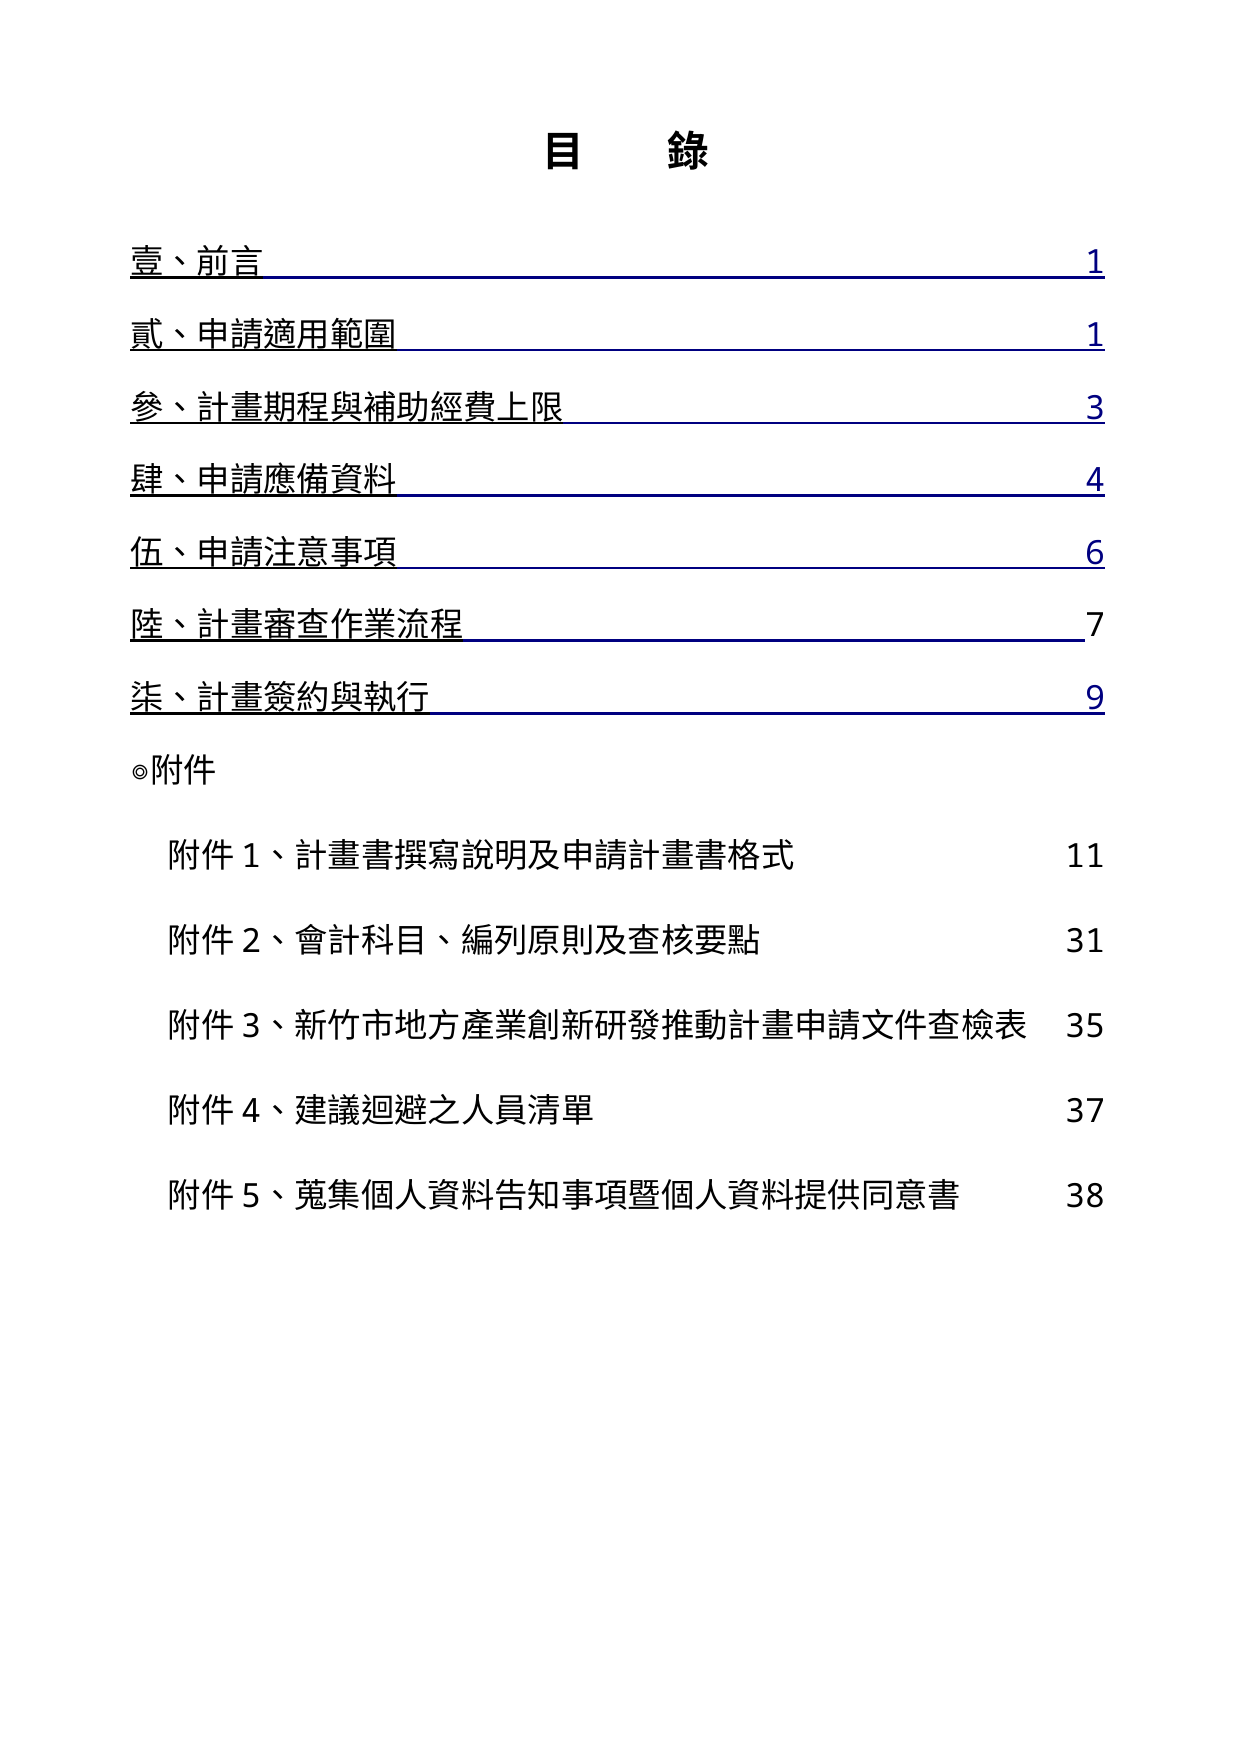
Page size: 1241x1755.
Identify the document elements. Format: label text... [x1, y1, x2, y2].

text 柒、計畫簽約與執行 9 [130, 671, 1122, 719]
text 附件2、會計科目、編列原則及查核要點 31 [167, 914, 1122, 962]
text 壹、前言 1 [130, 235, 1122, 284]
text 貳、申請適用範圍 1 [130, 308, 1122, 356]
text 附件5、蒐集個人資料告知事項暨個人資料提供同意書 38 [167, 1169, 1122, 1217]
text 目 錄 [130, 118, 1122, 178]
text 陸、計畫審查作業流程 7 [130, 598, 1122, 647]
text 附件4、建議迴避之人員清單 37 [167, 1084, 1122, 1132]
text 肆、申請應備資料 4 [130, 453, 1122, 501]
text 附件1、計畫書撰寫說明及申請計畫書格式 11 [167, 828, 1122, 877]
text 參、計畫期程與補助經費上限 3 [130, 380, 1122, 429]
text ◎附件 [130, 743, 1122, 792]
text 附件3、新竹市地方產業創新研發推動計畫申請文件查檢表 35 [167, 999, 1122, 1047]
text 伍、申請注意事項 6 [130, 526, 1122, 574]
